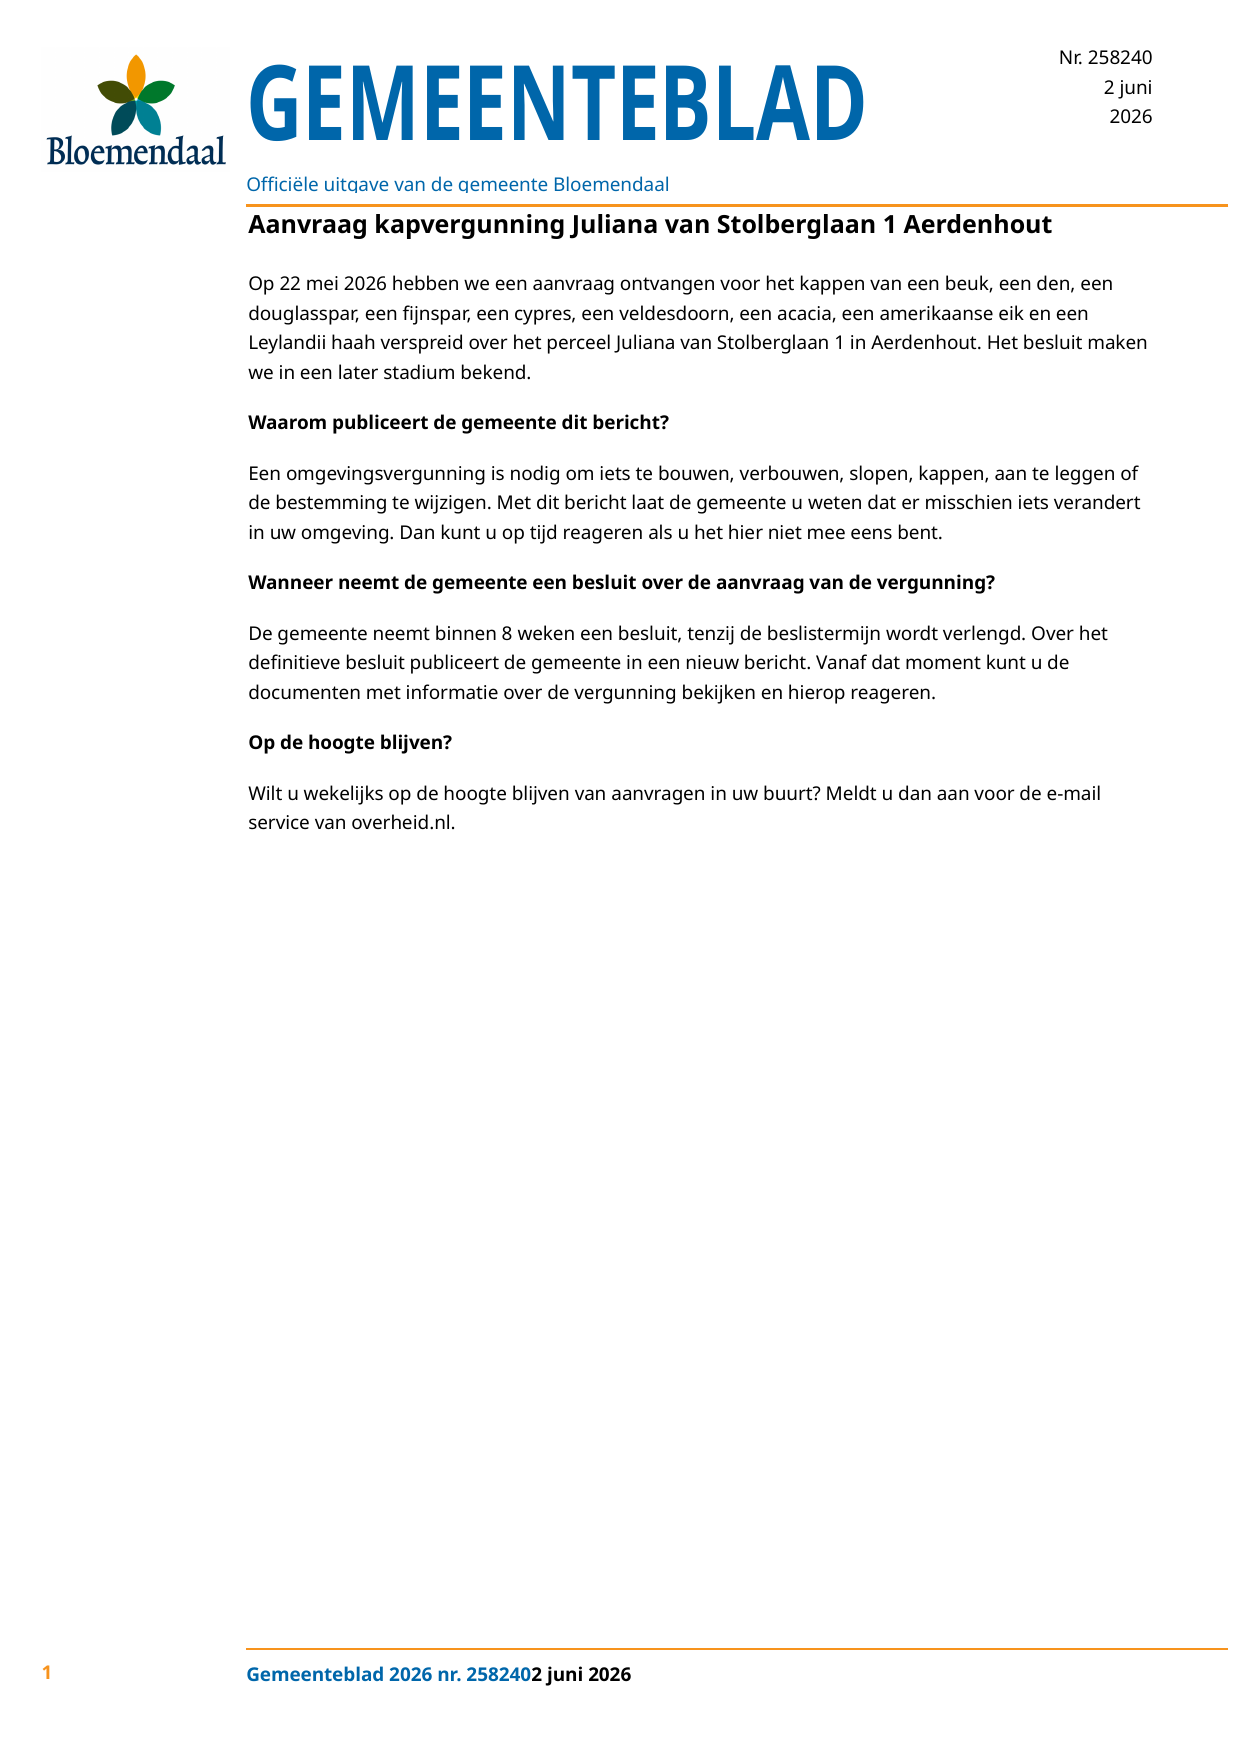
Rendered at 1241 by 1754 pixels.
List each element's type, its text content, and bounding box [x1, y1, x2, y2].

picture [41, 47, 231, 172]
text Op 22 mei 2026 hebben we een aanvraag ontvangen voor het kappen van een beuk, een den, een douglasspar, een fijnspar, een cypres, een veldesdoorn, een acacia, een amerikaanse eik en een Leylandii haah verspreid over het perceel Juliana van Stolberglaan 1 in Aerdenhout. Het besluit maken we in een later stadium bekend. [248, 270, 1152, 385]
text Een omgevingsvergunning is nodig om iets te bouwen, verbouwen, slopen, kappen, aan te leggen of de bestemming te wijzigen. Met dit bericht laat de gemeente u weten dat er misschien iets verandert in uw omgeving. Dan kunt u op tijd reageren als u het hier niet mee eens bent. [248, 460, 1152, 545]
text Wanneer neemt de gemeente een besluit over de aanvraag van de vergunning? [248, 569, 1152, 595]
text Op de hoogte blijven? [248, 729, 1152, 755]
text Aanvraag kapvergunning Juliana van Stolberglaan 1 Aerdenhout [248, 207, 1152, 241]
text De gemeente neemt binnen 8 weken een besluit, tenzij de beslistermijn wordt verlengd. Over het definitieve besluit publiceert de gemeente in een nieuw bericht. Vanaf dat moment kunt u de documenten met informatie over de vergunning bekijken en hierop reageren. [248, 620, 1152, 705]
text Waarom publiceert de gemeente dit bericht? [248, 409, 1152, 435]
text Wilt u wekelijks op de hoogte blijven van aanvragen in uw buurt? Meldt u dan aan voor de e-mail service van overheid.nl. [248, 780, 1152, 835]
